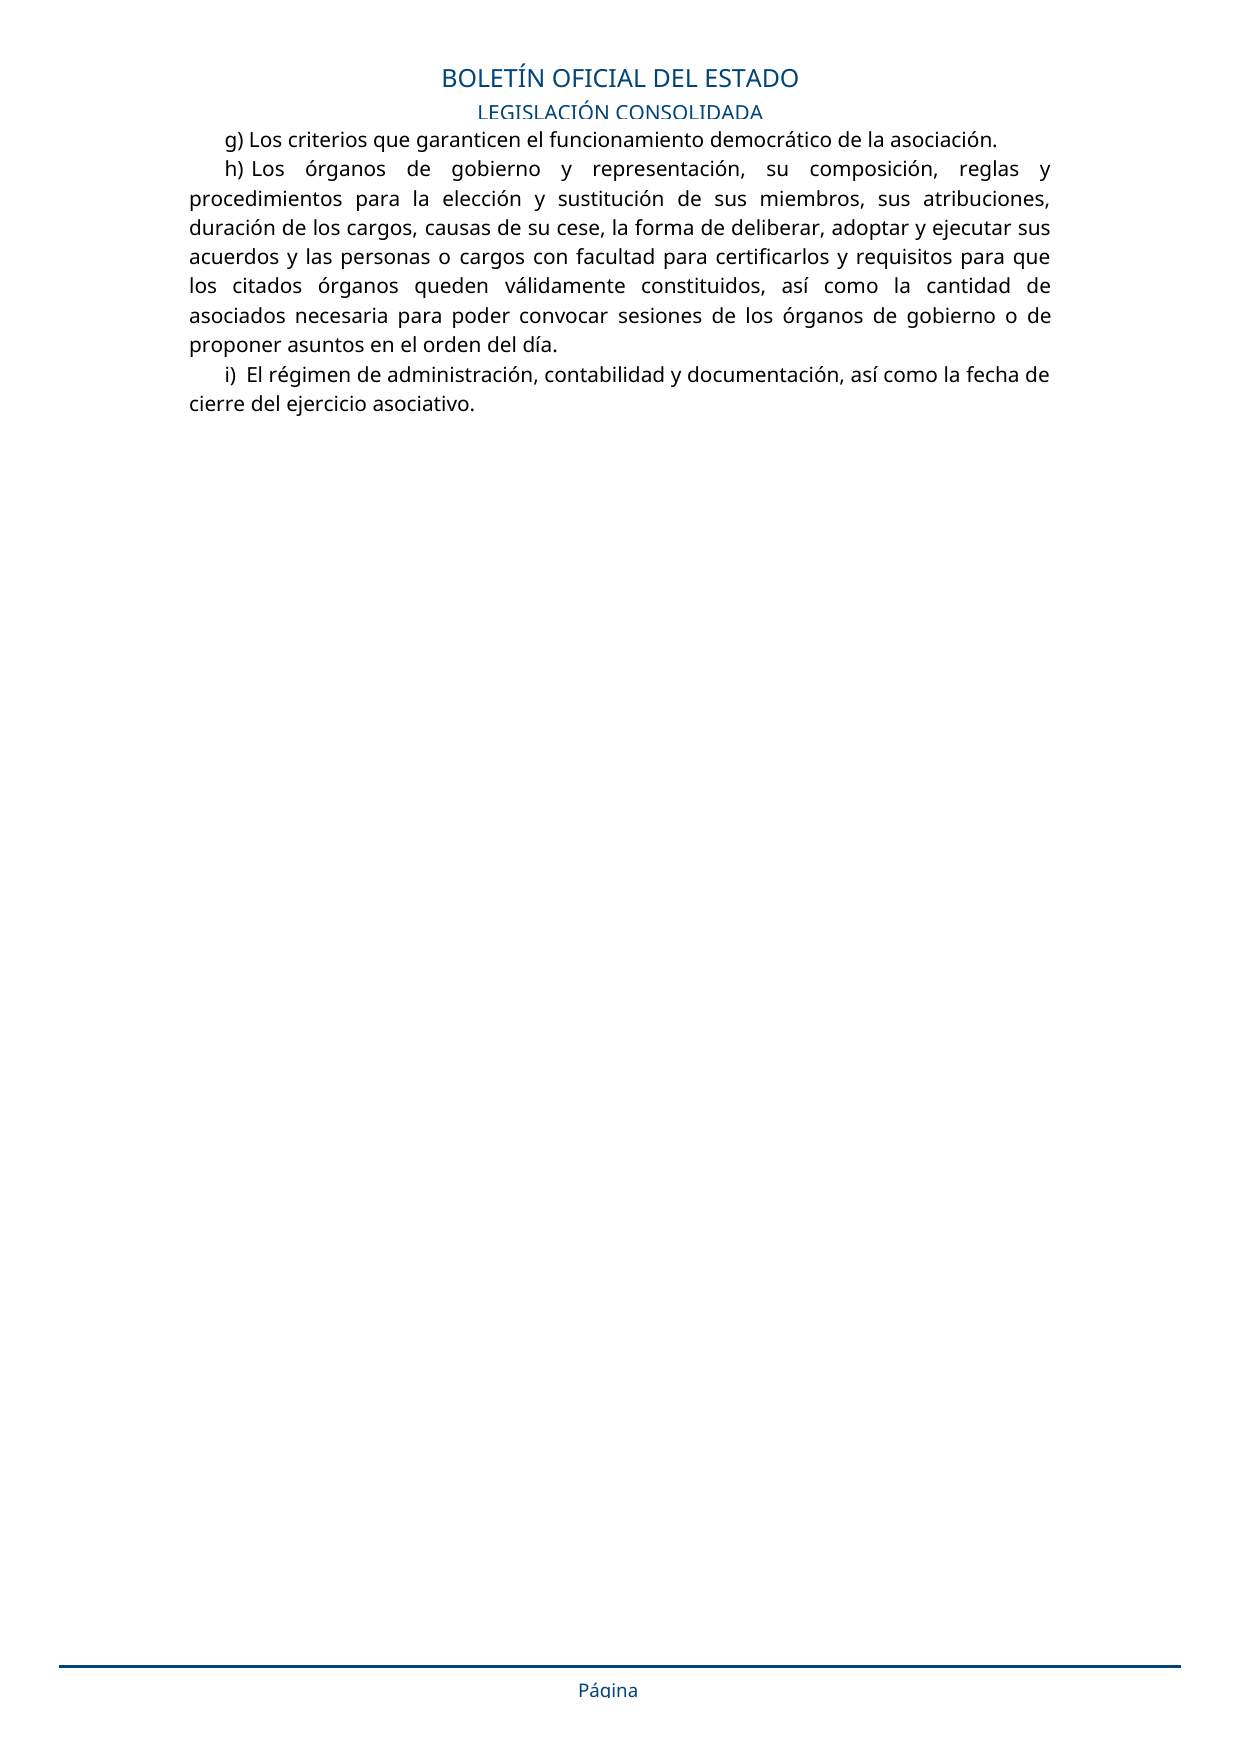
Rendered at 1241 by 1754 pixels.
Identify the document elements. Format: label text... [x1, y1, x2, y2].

list Los órganos de gobierno y representación, su composición, reglas y procedimientos para la elección y sustitución de sus miembros, sus atribuciones, duración de los cargos, causas de su cese, la forma de deliberar, adoptar y ejecutar sus acuerdos y las personas o cargos con facultad para certificarlos y requisitos para que los citados órganos queden válidamente constituidos, así como la cantidad de asociados necesaria para poder convocar sesiones de los órganos de gobierno o de proponer asuntos en el orden del día. [189, 154, 1052, 358]
list El régimen de administración, contabilidad y documentación, así como la fecha de cierre del ejercicio asociativo. [189, 360, 1051, 417]
list Los criterios que garanticen el funcionamiento democrático de la asociación. [224, 125, 1184, 153]
